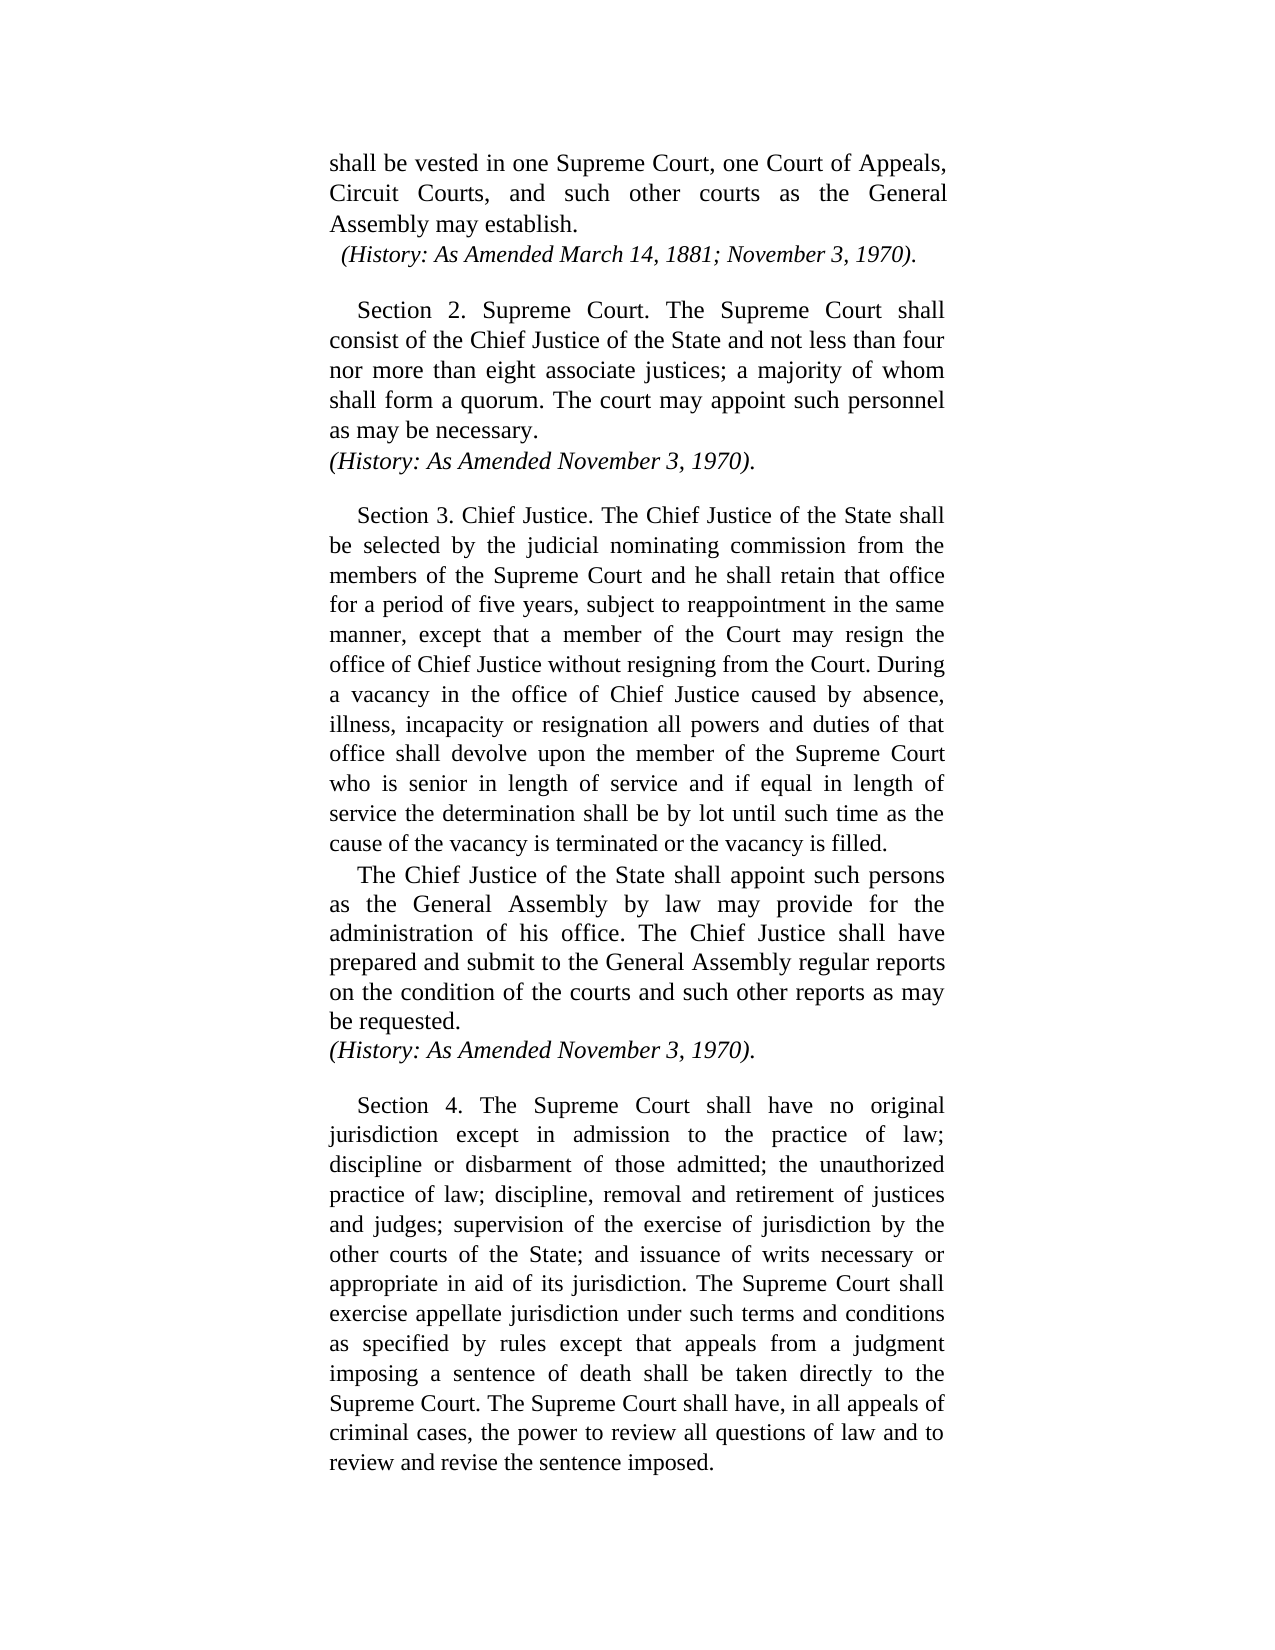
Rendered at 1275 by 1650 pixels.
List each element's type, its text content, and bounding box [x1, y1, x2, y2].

text Section 3. Chief Justice. The Chief Justice of the State shall be selected by the judicial nominating commission from the members of the Supreme Court and he shall retain that office for a period of five years, subject to reappointment in the same manner, except that a member of the Court may resign the office of Chief Justice without resigning from the Court. During a vacancy in the office of Chief Justice caused by absence, illness, incapacity or resignation all powers and duties of that office shall devolve upon the member of the Supreme Court who is senior in length of service and if equal in length of service the determination shall be by lot until such time as the cause of the vacancy is terminated or the vacancy is filled. [329, 501, 946, 856]
text shall be vested in one Supreme Court, one Court of Appeals, Circuit Courts, and such other courts as the General Assembly may establish. [329, 148, 948, 238]
text The Chief Justice of the State shall appoint such persons as the General Assembly by law may provide for the administration of his office. The Chief Justice shall have prepared and submit to the General Assembly regular reports on the condition of the courts and such other reports as may be requested. [329, 860, 946, 1035]
text (History: As Amended March 14, 1881; November 3, 1970). [150, 240, 1108, 267]
text (History: As Amended November 3, 1970). [329, 446, 1125, 475]
text Section 4. The Supreme Court shall have no original jurisdiction except in admission to the practice of law; discipline or disbarment of those admitted; the unauthorized practice of law; discipline, removal and retirement of justices and judges; supervision of the exercise of jurisdiction by the other courts of the State; and issuance of writs necessary or appropriate in aid of its jurisdiction. The Supreme Court shall exercise appellate jurisdiction under such terms and conditions as specified by rules except that appeals from a judgment imposing a sentence of death shall be taken directly to the Supreme Court. The Supreme Court shall have, in all appeals of criminal cases, the power to review all questions of law and to review and revise the sentence imposed. [329, 1091, 946, 1476]
text Section 2. Supreme Court. The Supreme Court shall consist of the Chief Justice of the State and not less than four nor more than eight associate justices; a majority of whom shall form a quorum. The court may appoint such personnel as may be necessary. [329, 295, 946, 444]
text (History: As Amended November 3, 1970). [329, 1036, 1125, 1064]
